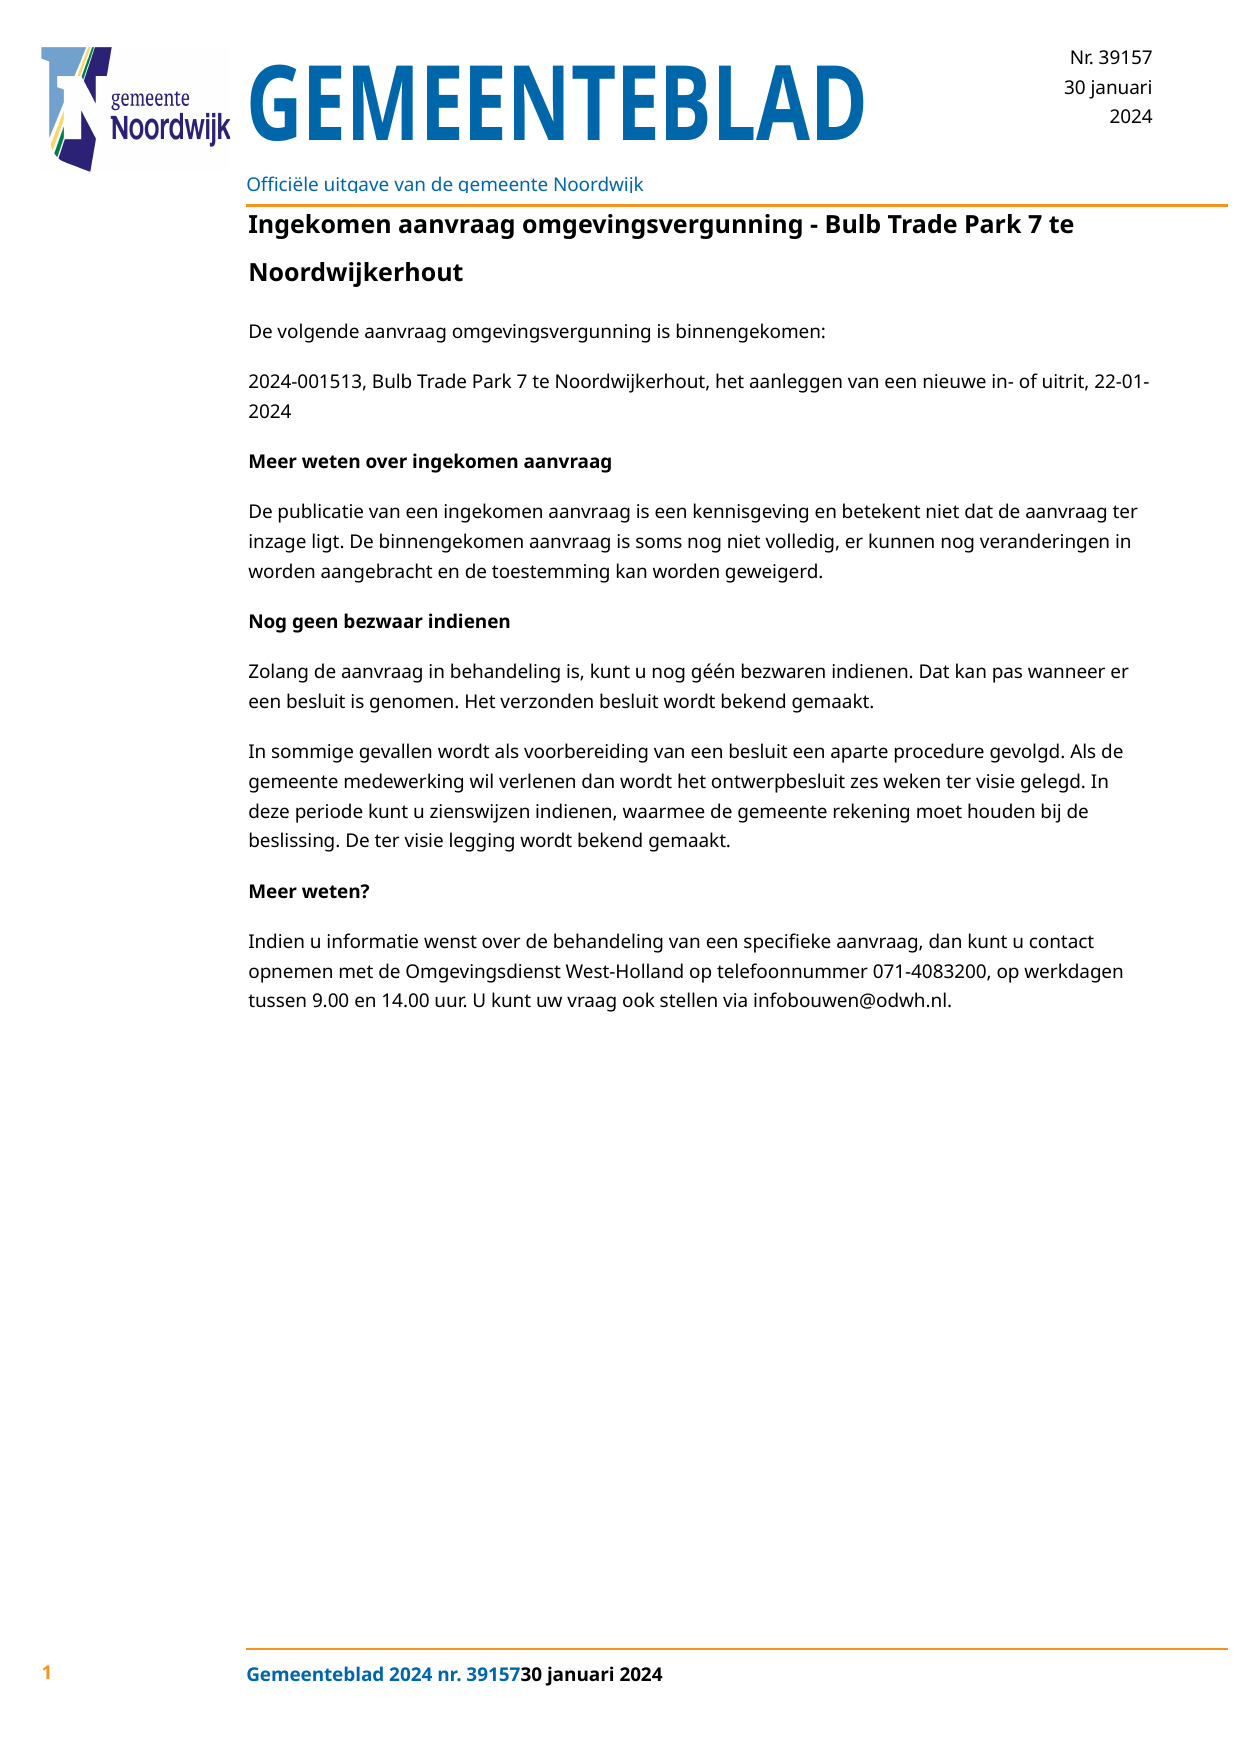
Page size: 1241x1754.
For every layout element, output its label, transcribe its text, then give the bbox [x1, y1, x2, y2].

text Ingekomen aanvraag omgevingsvergunning - Bulb Trade Park 7 te Noordwijkerhout [248, 207, 1152, 288]
text De volgende aanvraag omgevingsvergunning is binnengekomen: [248, 318, 1152, 344]
text Nog geen bezwaar indienen [248, 608, 1152, 634]
picture [41, 47, 231, 172]
text Meer weten? [248, 878, 1152, 904]
text 2024-001513, Bulb Trade Park 7 te Noordwijkerhout, het aanleggen van een nieuwe in- of uitrit, 22-01-2024 [248, 368, 1152, 424]
text Zolang de aanvraag in behandeling is, kunt u nog géén bezwaren indienen. Dat kan pas wanneer er een besluit is genomen. Het verzonden besluit wordt bekend gemaakt. [248, 659, 1152, 714]
text Meer weten over ingekomen aanvraag [248, 448, 1152, 474]
text In sommige gevallen wordt als voorbereiding van een besluit een aparte procedure gevolgd. Als de gemeente medewerking wil verlenen dan wordt het ontwerpbesluit zes weken ter visie gelegd. In deze periode kunt u zienswijzen indienen, waarmee de gemeente rekening moet houden bij de beslissing. De ter visie legging wordt bekend gemaakt. [248, 739, 1152, 853]
text De publicatie van een ingekomen aanvraag is een kennisgeving en betekent niet dat de aanvraag ter inzage ligt. De binnengekomen aanvraag is soms nog niet volledig, er kunnen nog veranderingen in worden aangebracht en de toestemming kan worden geweigerd. [248, 499, 1152, 584]
text Indien u informatie wenst over de behandeling van een specifieke aanvraag, dan kunt u contact opnemen met de Omgevingsdienst West-Holland op telefoonnummer 071-4083200, op werkdagen tussen 9.00 en 14.00 uur. U kunt uw vraag ook stellen via infobouwen@odwh.nl. [248, 928, 1152, 1013]
